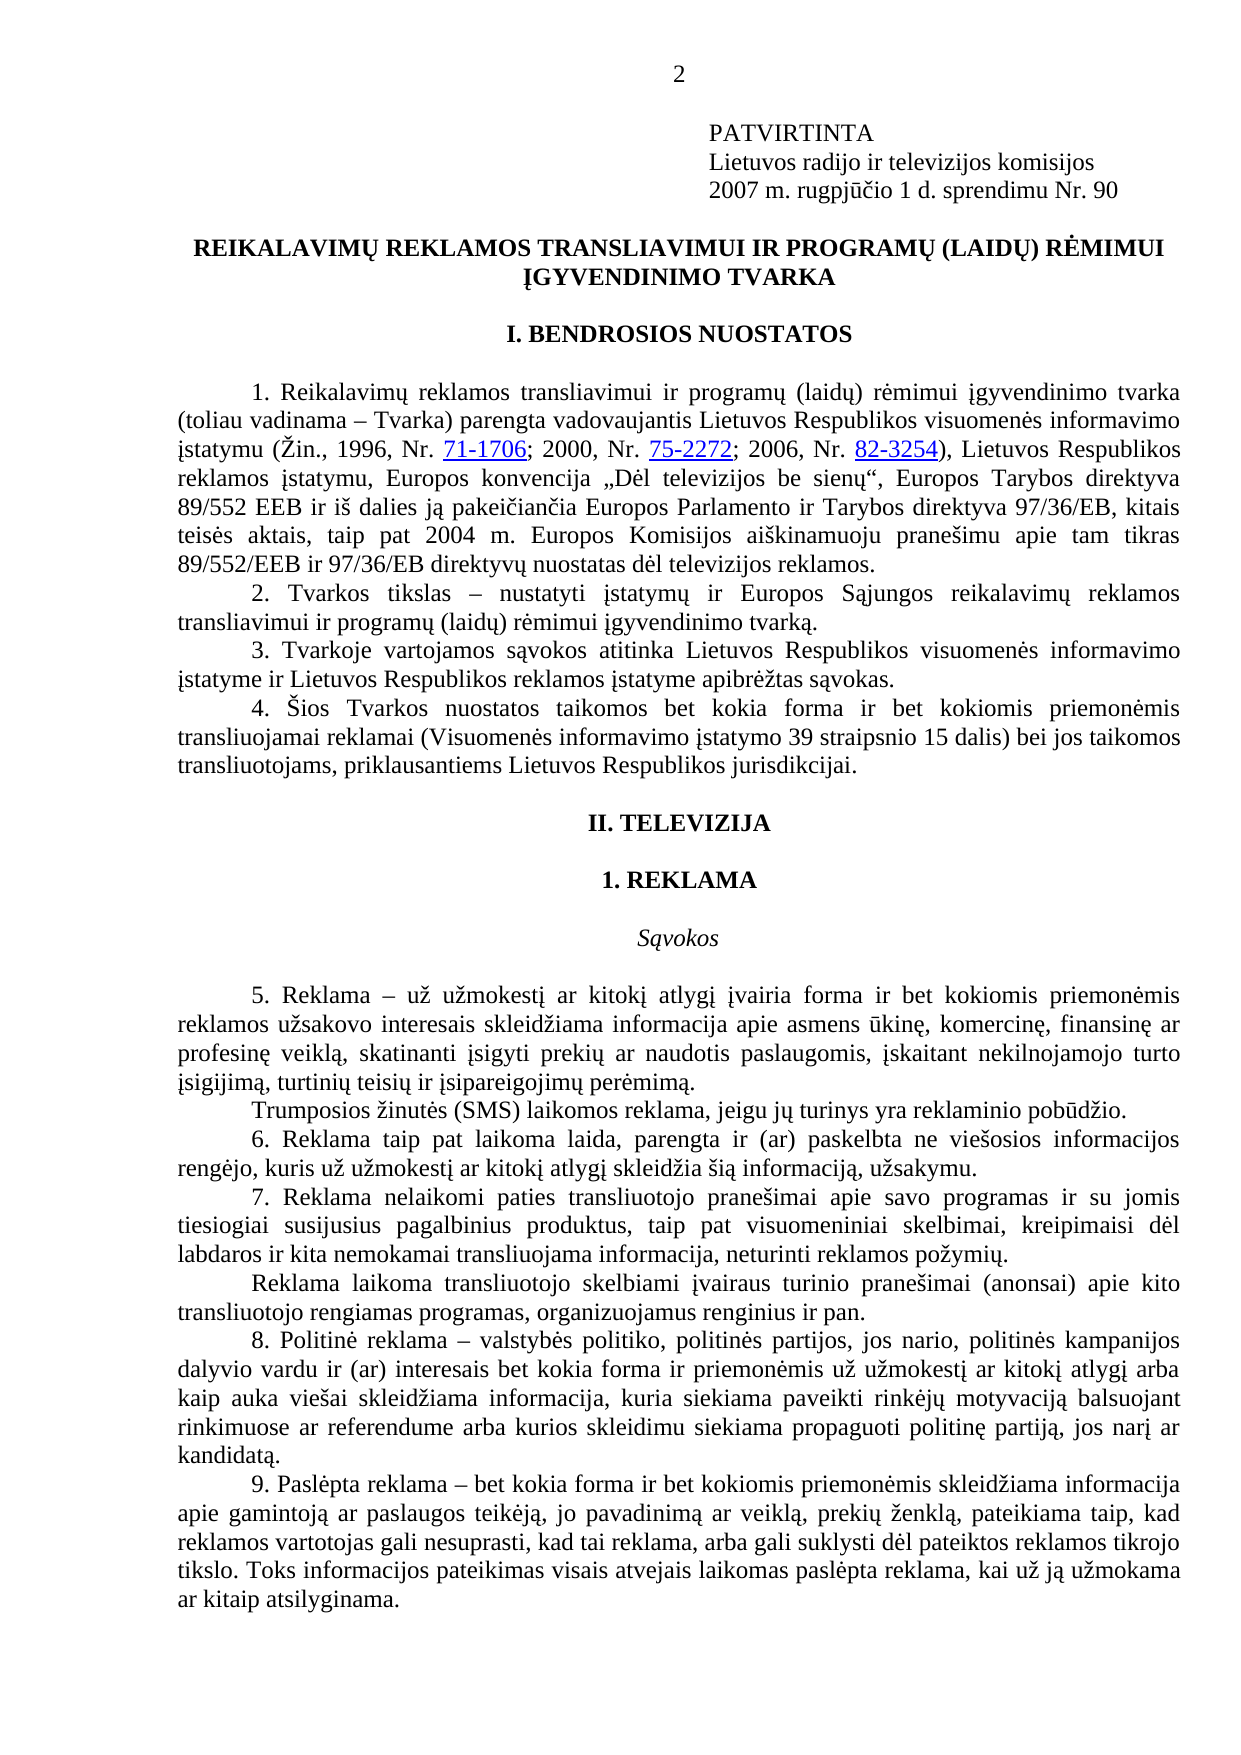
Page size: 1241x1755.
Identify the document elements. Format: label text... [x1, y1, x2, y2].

text 7. Reklama nelaikomi paties transliuotojo pranešimai apie savo programas ir su jomis tiesiogiai susijusius pagalbinius produktus, taip pat visuomeniniai skelbimai, kreipimaisi dėl labdaros ir kita nemokamai transliuojama informacija, neturinti reklamos požymių. [177, 1182, 1181, 1268]
text 1. Reikalavimų reklamos transliavimui ir programų (laidų) rėmimui įgyvendinimo tvarka (toliau vadinama – Tvarka) parengta vadovaujantis Lietuvos Respublikos visuomenės informavimo įstatymu (Žin., 1996, Nr. 71-1706; 2000, Nr. 75-2272; 2006, Nr. 82-3254), Lietuvos Respublikos reklamos įstatymu, Europos konvencija „Dėl televizijos be sienų“, Europos Tarybos direktyva 89/552 EEB ir iš dalies ją pakeičiančia Europos Parlamento ir Tarybos direktyva 97/36/EB, kitais teisės aktais, taip pat 2004 m. Europos Komisijos aiškinamuoju pranešimu apie tam tikras 89/552/EEB ir 97/36/EB direktyvų nuostatas dėl televizijos reklamos. [177, 377, 1181, 578]
text II. TELEVIZIJA [177, 808, 1181, 837]
text 2. Tvarkos tikslas – nustatyti įstatymų ir Europos Sąjungos reikalavimų reklamos transliavimui ir programų (laidų) rėmimui įgyvendinimo tvarką. [177, 578, 1181, 636]
text 8. Politinė reklama – valstybės politiko, politinės partijos, jos nario, politinės kampanijos dalyvio vardu ir (ar) interesais bet kokia forma ir priemonėmis už užmokestį ar kitokį atlygį arba kaip auka viešai skleidžiama informacija, kuria siekiama paveikti rinkėjų motyvaciją balsuojant rinkimuose ar referendume arba kurios skleidimu siekiama propaguoti politinę partiją, jos narį ar kandidatą. [177, 1326, 1181, 1469]
text PATVIRTINTA [177, 118, 1181, 147]
text 3. Tvarkoje vartojamos sąvokos atitinka Lietuvos Respublikos visuomenės informavimo įstatyme ir Lietuvos Respublikos reklamos įstatyme apibrėžtas sąvokas. [177, 636, 1181, 693]
text REIKALAVIMŲ REKLAMOS TRANSLIAVIMUI IR PROGRAMŲ (LAIDŲ) RĖMIMUI ĮGYVENDINIMO TVARKA [177, 233, 1181, 291]
text Sąvokos [177, 923, 1181, 952]
text Reklama laikoma transliuotojo skelbiami įvairaus turinio pranešimai (anonsai) apie kito transliuotojo rengiamas programas, organizuojamus renginius ir pan. [177, 1268, 1181, 1326]
text 4. Šios Tvarkos nuostatos taikomos bet kokia forma ir bet kokiomis priemonėmis transliuojamai reklamai (Visuomenės informavimo įstatymo 39 straipsnio 15 dalis) bei jos taikomos transliuotojams, priklausantiems Lietuvos Respublikos jurisdikcijai. [177, 693, 1181, 779]
text 9. Paslėpta reklama – bet kokia forma ir bet kokiomis priemonėmis skleidžiama informacija apie gamintoją ar paslaugos teikėją, jo pavadinimą ar veiklą, prekių ženklą, pateikiama taip, kad reklamos vartotojas gali nesuprasti, kad tai reklama, arba gali suklysti dėl pateiktos reklamos tikrojo tikslo. Toks informacijos pateikimas visais atvejais laikomas paslėpta reklama, kai už ją užmokama ar kitaip atsilyginama. [177, 1469, 1181, 1613]
text Trumposios žinutės (SMS) laikomos reklama, jeigu jų turinys yra reklaminio pobūdžio. [177, 1096, 1181, 1124]
text 6. Reklama taip pat laikoma laida, parengta ir (ar) paskelbta ne viešosios informacijos rengėjo, kuris už užmokestį ar kitokį atlygį skleidžia šią informaciją, užsakymu. [177, 1124, 1181, 1182]
text I. BENDROSIOS NUOSTATOS [177, 319, 1181, 348]
text 5. Reklama – už užmokestį ar kitokį atlygį įvairia forma ir bet kokiomis priemonėmis reklamos užsakovo interesais skleidžiama informacija apie asmens ūkinę, komercinę, finansinę ar profesinę veiklą, skatinanti įsigyti prekių ar naudotis paslaugomis, įskaitant nekilnojamojo turto įsigijimą, turtinių teisių ir įsipareigojimų perėmimą. [177, 981, 1181, 1096]
text Lietuvos radijo ir televizijos komisijos [177, 147, 1181, 176]
text 2007 m. rugpjūčio 1 d. sprendimu Nr. 90 [177, 176, 1181, 204]
text 1. REKLAMA [177, 866, 1181, 894]
